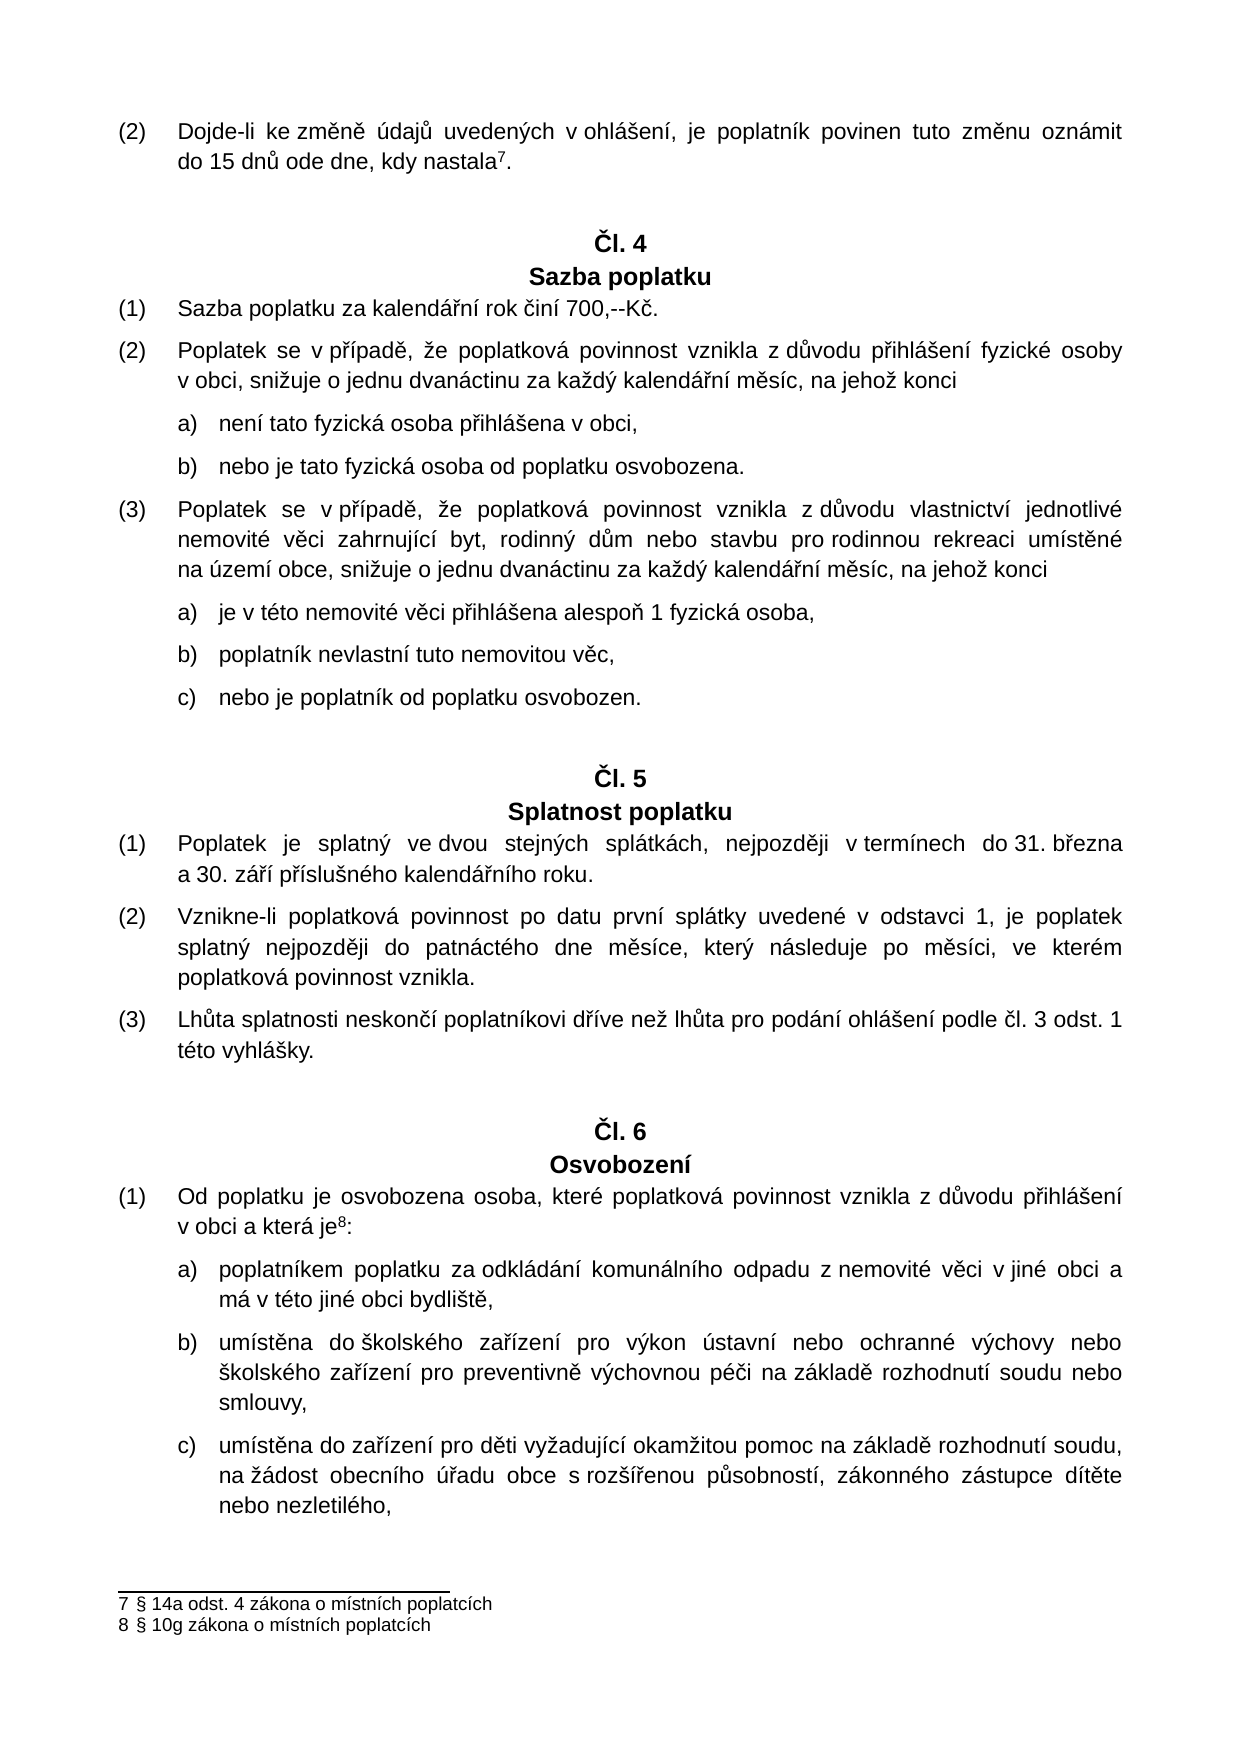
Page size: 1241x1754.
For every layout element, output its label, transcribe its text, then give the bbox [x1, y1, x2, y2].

list Poplatek se v případě, že poplatková povinnost vznikla z důvodu přihlášení fyzické osoby v obci, snižuje o jednu dvanáctinu za každý kalendářní měsíc, na jehož konci [118, 337, 1122, 394]
list § 10g zákona o místních poplatcích [118, 1614, 1122, 1635]
subtitle Čl. 4 Sazba poplatku [118, 228, 1122, 290]
list není tato fyzická osoba přihlášena v obci, [177, 410, 1122, 437]
list Vznikne-li poplatková povinnost po datu první splátky uvedené v odstavci 1, je poplatek splatný nejpozději do patnáctého dne měsíce, který následuje po měsíci, ve kterém poplatková povinnost vznikla. [118, 903, 1122, 990]
list poplatník nevlastní tuto nemovitou věc, [177, 641, 1122, 668]
list Poplatek se v případě, že poplatková povinnost vznikla z důvodu vlastnictví jednotlivé nemovité věci zahrnující byt, rodinný dům nebo stavbu pro rodinnou rekreaci umístěné na území obce, snižuje o jednu dvanáctinu za každý kalendářní měsíc, na jehož konci [118, 496, 1122, 582]
list umístěna do zařízení pro děti vyžadující okamžitou pomoc na základě rozhodnutí soudu, na žádost obecního úřadu obce s rozšířenou působností, zákonného zástupce dítěte nebo nezletilého, [177, 1432, 1122, 1519]
subtitle Čl. 5 Splatnost poplatku [118, 764, 1122, 826]
list Poplatek je splatný ve dvou stejných splátkách, nejpozději v termínech do 31. března a 30. září příslušného kalendářního roku. [118, 830, 1122, 887]
list umístěna do školského zařízení pro výkon ústavní nebo ochranné výchovy nebo školského zařízení pro preventivně výchovnou péči na základě rozhodnutí soudu nebo smlouvy, [177, 1329, 1122, 1416]
list nebo je poplatník od poplatku osvobozen. [177, 684, 1122, 711]
subtitle Čl. 6 Osvobození [118, 1117, 1122, 1179]
list Lhůta splatnosti neskončí poplatníkovi dříve než lhůta pro podání ohlášení podle čl. 3 odst. 1 této vyhlášky. [118, 1006, 1122, 1063]
list poplatníkem poplatku za odkládání komunálního odpadu z nemovité věci v jiné obci a má v této jiné obci bydliště, [177, 1256, 1122, 1312]
list nebo je tato fyzická osoba od poplatku osvobozena. [177, 453, 1122, 479]
list § 14a odst. 4 zákona o místních poplatcích [118, 1592, 1122, 1614]
list Sazba poplatku za kalendářní rok činí 700,--Kč. [118, 294, 1122, 321]
list je v této nemovité věci přihlášena alespoň 1 fyzická osoba, [177, 599, 1122, 625]
list Dojde-li ke změně údajů uvedených v ohlášení, je poplatník povinen tuto změnu oznámit do 15 dnů ode dne, kdy nastala. [118, 118, 1122, 175]
list Od poplatku je osvobozena osoba, které poplatková povinnost vznikla z důvodu přihlášení v obci a která je: [118, 1183, 1122, 1239]
